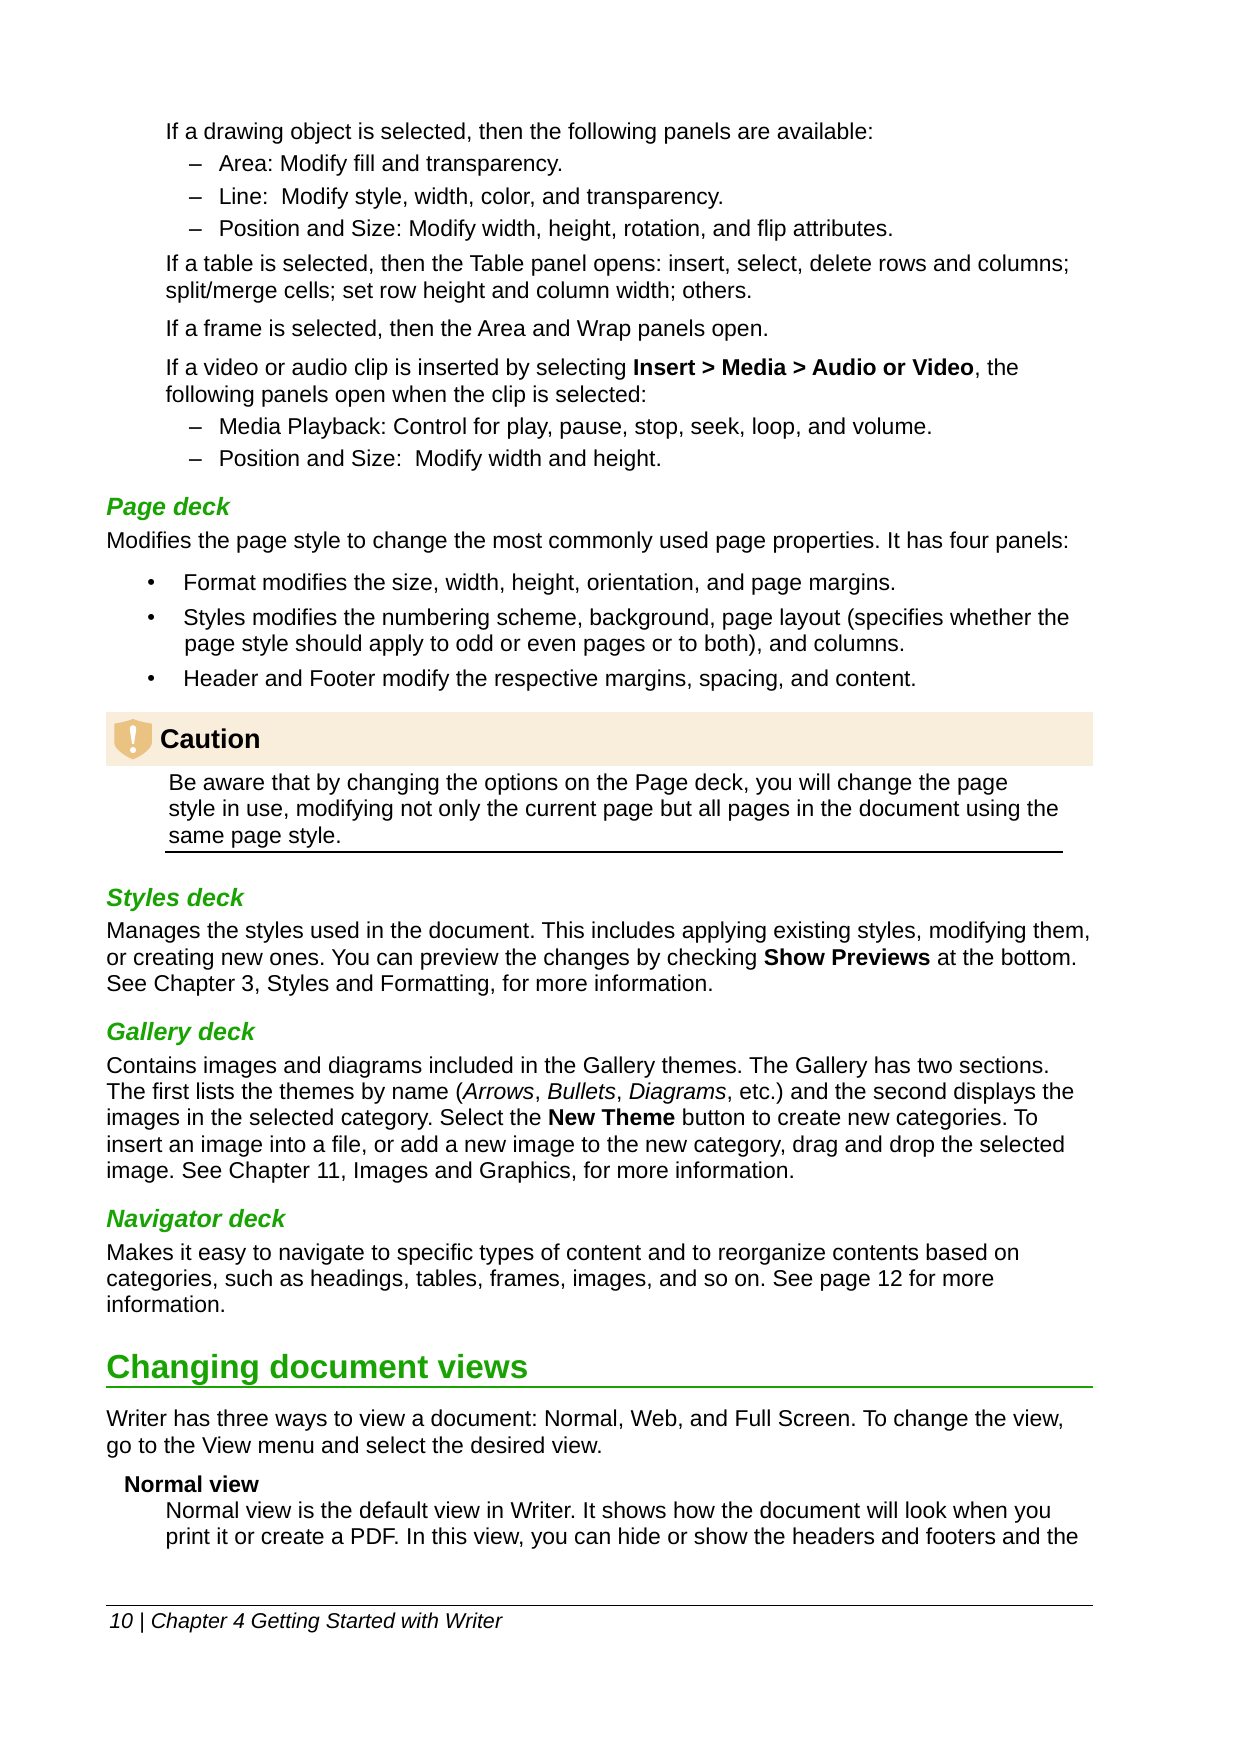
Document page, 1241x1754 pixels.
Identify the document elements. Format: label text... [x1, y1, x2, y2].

subtitle Styles deck [106, 882, 1093, 911]
text If a video or audio clip is inserted by selecting Insert > Media > Audio or Video, the following panels open when the clip is selected: [165, 354, 1093, 407]
list Position and Size: Modify width, height, rotation, and flip attributes. [189, 215, 1093, 241]
text Normal view [124, 1471, 1093, 1497]
subtitle Navigator deck [106, 1204, 1093, 1233]
text If a frame is selected, then the Area and Wrap panels open. [165, 315, 1093, 342]
text Be aware that by changing the options on the Page deck, you will change the page style in use, modifying not only the current page but all pages in the document using the same page style. [165, 766, 1063, 851]
list Modifies the page style to change the most commonly used page properties. It has four panels: [106, 527, 1093, 553]
text Normal view is the default view in Writer. It shows how the document will look when you print it or create a PDF. In this view, you can hide or show the headers and footers and the [165, 1497, 1093, 1550]
list Format modifies the size, width, height, orientation, and page margins. [144, 566, 1093, 595]
text If a drawing object is selected, then the following panels are available: [165, 118, 1093, 144]
text If a table is selected, then the Table panel opens: insert, select, delete rows and columns; split/merge cells; set row height and column width; others. [165, 250, 1093, 303]
subtitle Changing document views [106, 1347, 1093, 1386]
subtitle Caution [106, 712, 1093, 766]
subtitle Page deck [106, 492, 1093, 521]
list Media Playback: Control for play, pause, stop, seek, loop, and volume. [189, 413, 1093, 439]
text Manages the styles used in the document. This includes applying existing styles, modifying them, or creating new ones. You can preview the changes by checking Show Previews at the bottom. See Chapter 3, Styles and Formatting, for more information. [106, 917, 1093, 996]
list Styles modifies the numbering scheme, background, page layout (specifies whether the page style should apply to odd or even pages or to both), and columns. [144, 601, 1093, 657]
list Line: Modify style, width, color, and transparency. [189, 183, 1093, 209]
text Makes it easy to navigate to specific types of content and to reorganize contents based on categories, such as headings, tables, frames, images, and so on. See page 11 for more information. [106, 1239, 1093, 1318]
subtitle Gallery deck [106, 1017, 1093, 1046]
text Writer has three ways to view a document: Normal, Web, and Full Screen. To change the view, go to the View menu and select the desired view. [106, 1405, 1093, 1458]
list Area: Modify fill and transparency. [189, 150, 1093, 177]
text Contains images and diagrams included in the Gallery themes. The Gallery has two sections. The first lists the themes by name (Arrows, Bullets, Diagrams, etc.) and the second displays the images in the selected category. Select the New Theme button to create new categories. To insert an image into a file, or add a new image to the new category, drag and drop the selected image. See Chapter 11, Images and Graphics, for more information. [106, 1052, 1093, 1183]
list Header and Footer modify the respective margins, spacing, and content. [144, 662, 1093, 695]
list Position and Size: Modify width and height. [189, 445, 1093, 472]
